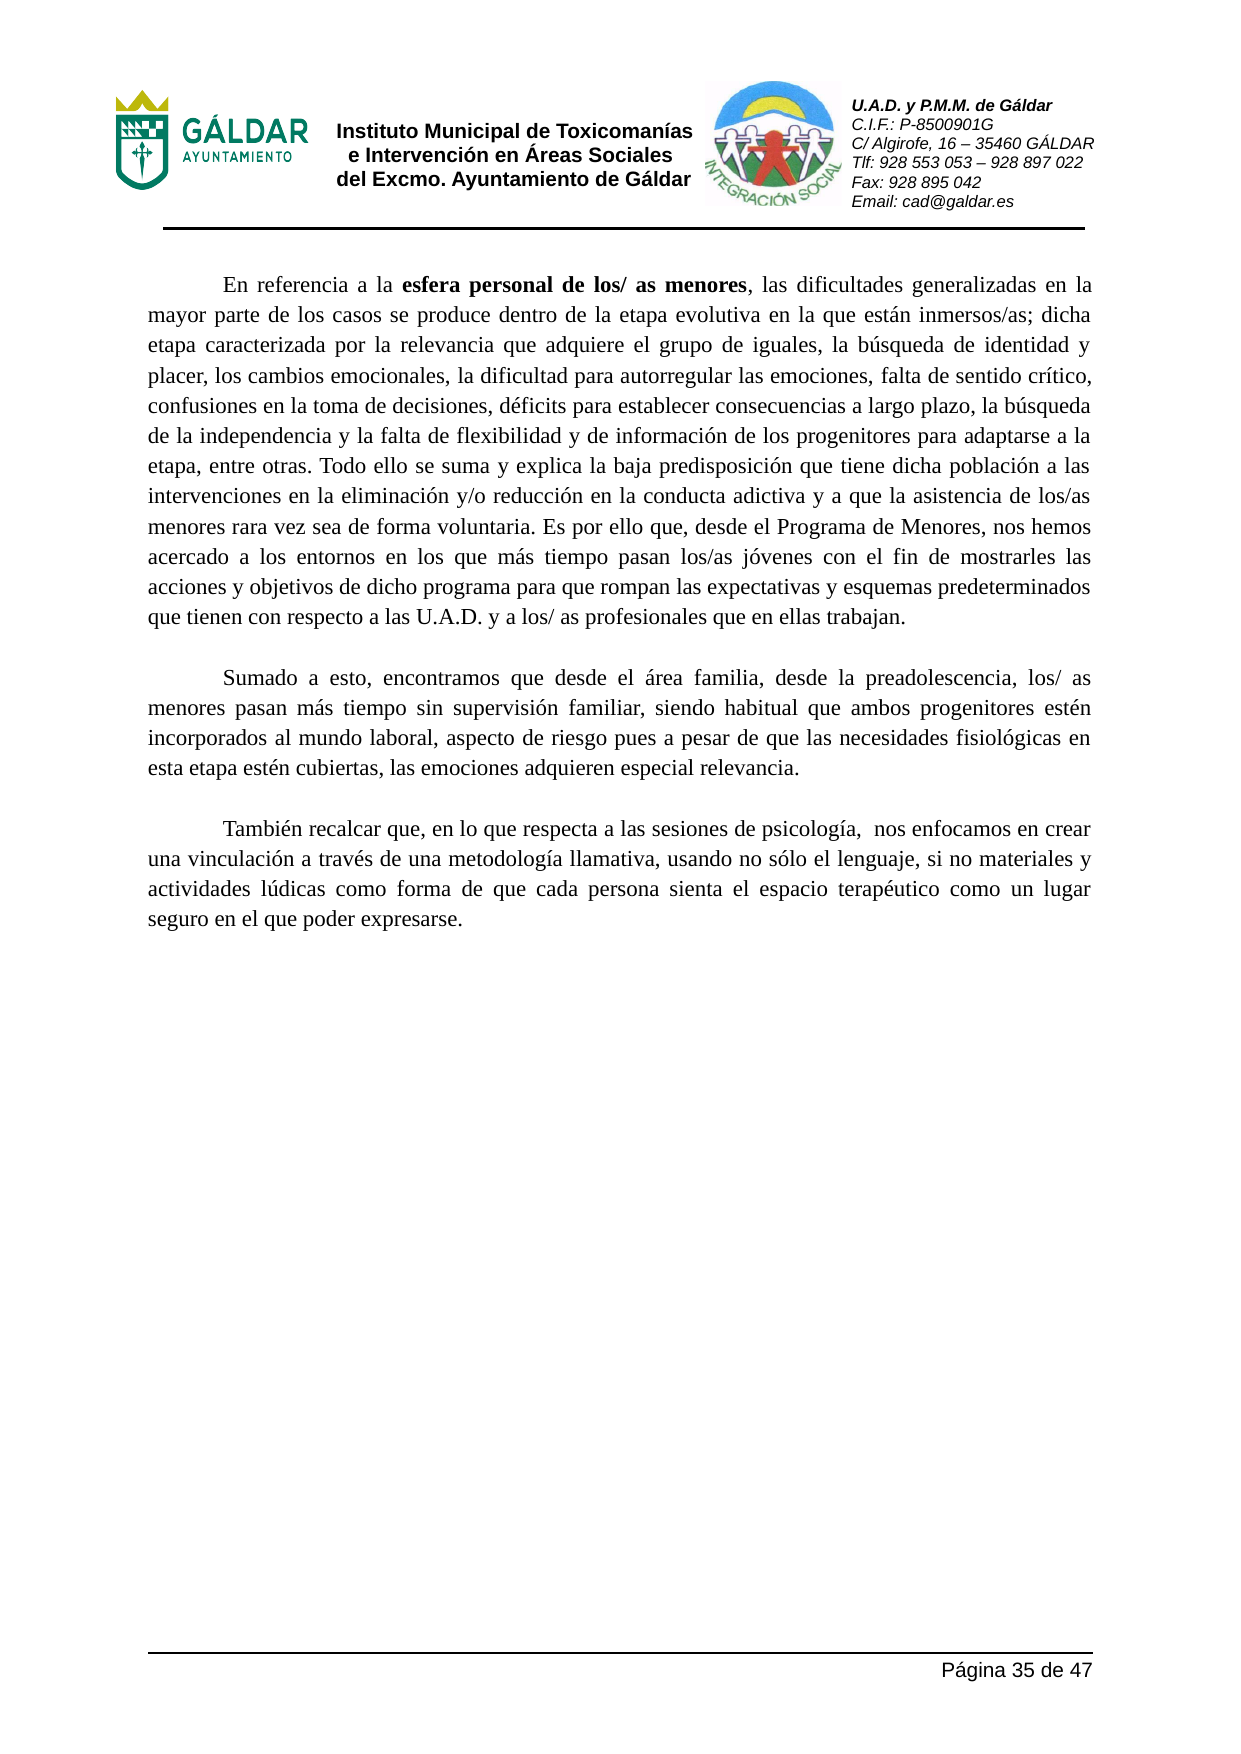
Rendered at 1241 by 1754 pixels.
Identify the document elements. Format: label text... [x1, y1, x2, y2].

picture [96, 64, 325, 215]
text Sumado a esto, encontramos que desde el área familia, desde la preadolescencia, los/ as menores pasan más tiempo sin supervisión familiar, siendo habitual que ambos progenitores estén incorporados al mundo laboral, aspecto de riesgo pues a pesar de que las necesidades fisiológicas en esta etapa estén cubiertas, las emociones adquieren especial relevancia. [148, 664, 1093, 781]
picture [705, 81, 842, 206]
text También recalcar que, en lo que respecta a las sesiones de psicología, nos enfocamos en crear una vinculación a través de una metodología llamativa, usando no sólo el lenguaje, si no materiales y actividades lúdicas como forma de que cada persona sienta el espacio terapéutico como un lugar seguro en el que poder expresarse. [148, 815, 1093, 932]
text En referencia a la esfera personal de los/ as menores, las dificultades generalizadas en la mayor parte de los casos se produce dentro de la etapa evolutiva en la que están inmersos/as; dicha etapa caracterizada por la relevancia que adquiere el grupo de iguales, la búsqueda de identidad y placer, los cambios emocionales, la dificultad para autorregular las emociones, falta de sentido crítico, confusiones en la toma de decisiones, déficits para establecer consecuencias a largo plazo, la búsqueda de la independencia y la falta de flexibilidad y de información de los progenitores para adaptarse a la etapa, entre otras. Todo ello se suma y explica la baja predisposición que tiene dicha población a las intervenciones en la eliminación y/o reducción en la conducta adictiva y a que la asistencia de los/as menores rara vez sea de forma voluntaria. Es por ello que, desde el Programa de Menores, nos hemos acercado a los entornos en los que más tiempo pasan los/as jóvenes con el fin de mostrarles las acciones y objetivos de dicho programa para que rompan las expectativas y esquemas predeterminados que tienen con respecto a las U.A.D. y a los/ as profesionales que en ellas trabajan. [148, 271, 1093, 630]
